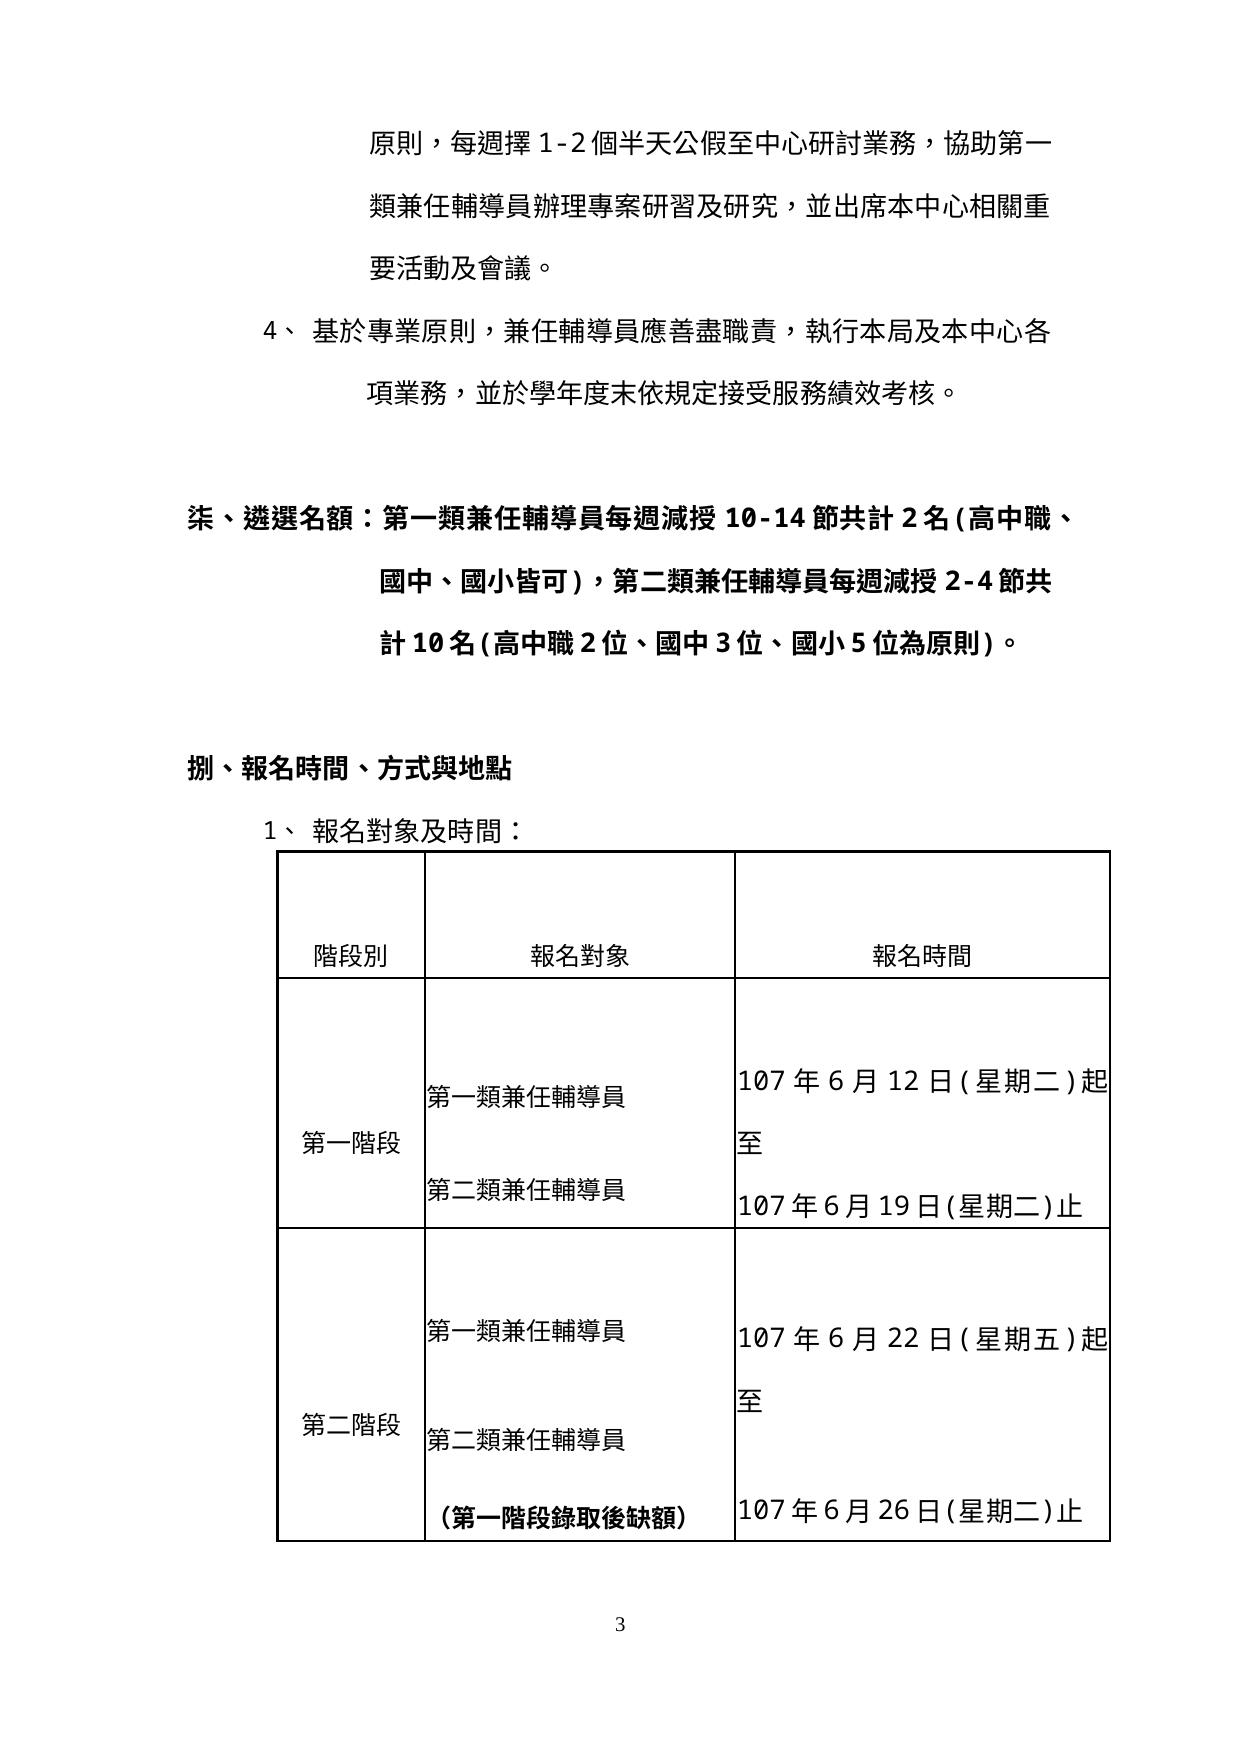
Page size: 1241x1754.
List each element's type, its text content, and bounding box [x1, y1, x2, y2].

list 原則，每週擇1-2個半天公假至中心研討業務，協助第一類兼任輔導員辦理專案研習及研究，並出席本中心相關重要活動及會議。 [262, 100, 1053, 288]
table_cell 第一類兼任輔導員 第二類兼任輔導員 （第一階段錄取後缺額） [426, 1229, 734, 1539]
table_header 階段別 [279, 853, 424, 977]
table_cell 107年6月22日(星期五)起至 107年6月26日(星期二)止 [736, 1229, 1109, 1539]
table_header 報名時間 [736, 853, 1109, 977]
list 報名對象及時間： [262, 788, 1053, 850]
table_cell 第一階段 [279, 979, 424, 1227]
table_header 報名對象 [426, 853, 734, 977]
text 捌、報名時間、方式與地點 [187, 725, 1053, 788]
text 柒、遴選名額：第一類兼任輔導員每週減授10-14節共計2名(高中職、國中、國小皆可)，第二類兼任輔導員每週減授2-4節共計10名(高中職2位、國中3位、國小5位為原則)。 [187, 475, 1053, 663]
list 基於專業原則，兼任輔導員應善盡職責，執行本局及本中心各項業務，並於學年度末依規定接受服務績效考核。 [262, 288, 1053, 413]
table_cell 第二階段 [279, 1229, 424, 1539]
table_cell 第一類兼任輔導員 第二類兼任輔導員 [426, 979, 734, 1227]
table_cell 107年6月12日(星期二)起至 107年6月19日(星期二)止 [736, 979, 1109, 1227]
